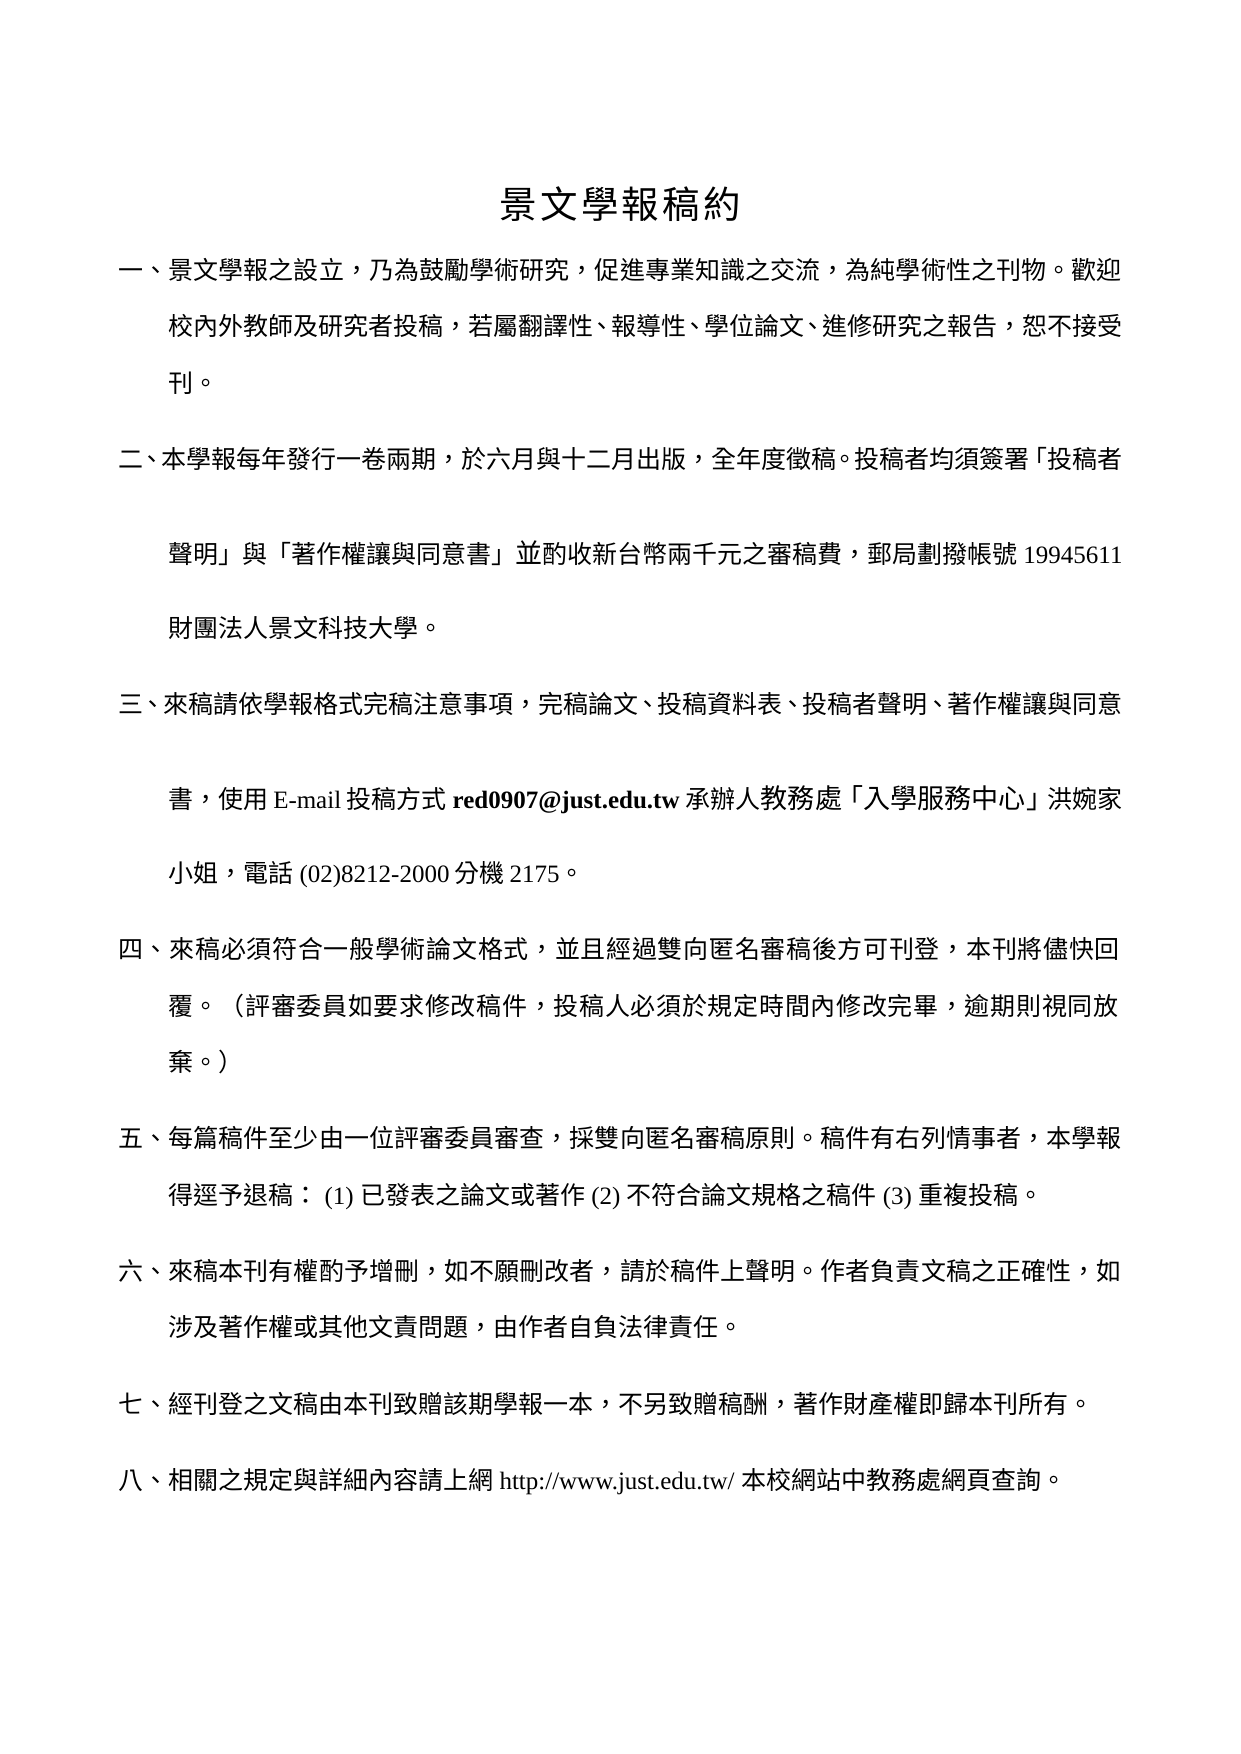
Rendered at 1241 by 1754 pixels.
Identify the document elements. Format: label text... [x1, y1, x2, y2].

text 六、來稿本刊有權酌予增刪，如不願刪改者，請於稿件上聲明。作者負責文稿之正確性，如涉及著作權或其他文責問題，由作者自負法律責任。 [118, 1251, 1122, 1345]
text 八、相關之規定與詳細內容請上網 http://www.just.edu.tw/ 本校網站中教務處網頁查詢。 [118, 1460, 1122, 1498]
text 五、每篇稿件至少由一位評審委員審查，採雙向匿名審稿原則。稿件有右列情事者，本學報得逕予退稿： (1) 已發表之論文或著作 (2) 不符合論文規格之稿件 (3) 重複投稿。 [118, 1118, 1122, 1212]
text 一、景文學報之設立，乃為鼓勵學術研究，促進專業知識之交流，為純學術性之刊物。歡迎校內外教師及研究者投稿，若屬翻譯性、報導性、學位論文、進修研究之報告，恕不接受刊。 [118, 250, 1122, 400]
text 七、經刊登之文稿由本刊致贈該期學報一本，不另致贈稿酬，著作財產權即歸本刊所有。 [118, 1384, 1122, 1421]
text 二、本學報每年發行一卷兩期，於六月與十二月出版，全年度徵稿。投稿者均須簽署「投稿者聲明」與「著作權讓與同意書」並酌收新台幣兩千元之審稿費，郵局劃撥帳號 19945611 財團法人景文科技大學。 [118, 439, 1122, 645]
text 景文學報稿約 [118, 175, 1122, 229]
text 三、來稿請依學報格式完稿注意事項，完稿論文、投稿資料表、投稿者聲明、著作權讓與同意書，使用E-mail投稿方式 red0907@just.edu.tw 承辦人教務處「入學服務中心」洪婉家小姐，電話 (02)8212-2000分機2175。 [118, 684, 1122, 890]
text 四、來稿必須符合一般學術論文格式，並且經過雙向匿名審稿後方可刊登，本刊將儘快回覆。（評審委員如要求修改稿件，投稿人必須於規定時間內修改完畢，逾期則視同放棄。） [118, 929, 1122, 1079]
